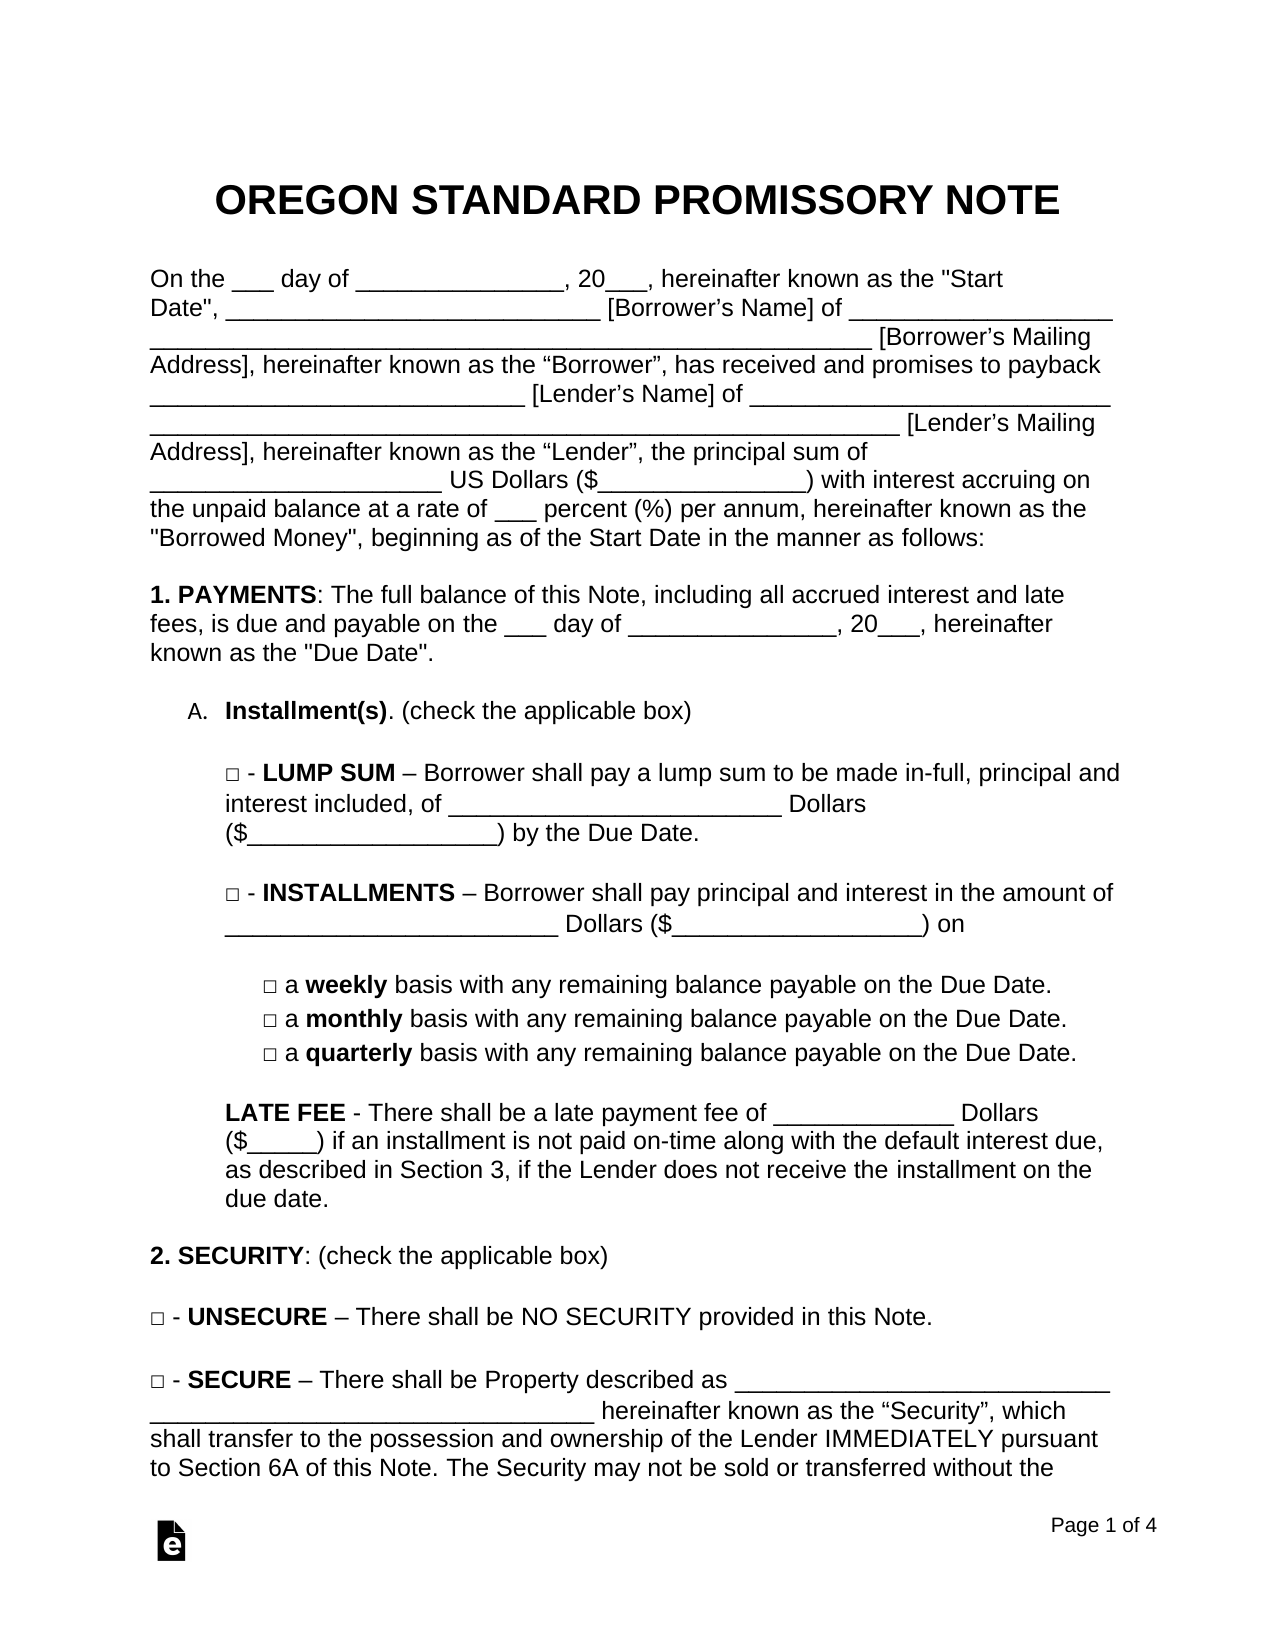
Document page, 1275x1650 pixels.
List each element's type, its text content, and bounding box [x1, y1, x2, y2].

subtitle OREGON STANDARD PROMISSORY NOTE [150, 175, 1125, 223]
text LATE FEE - There shall be a late payment fee of _____________ Dollars ($_____) if an installment is not paid on-time along with the default interest due, as described in Section 3, if the Lender does not receive the installment on the due date. [225, 1097, 1125, 1212]
text ☐ - SECURE – There shall be Property described as ___________________________ [150, 1362, 1125, 1396]
text ________________________________ hereinafter known as the “Security”, which shall transfer to the possession and ownership of the Lender IMMEDIATELY pursuant to Section 6A of this Note. The Security may not be sold or transferred without the [150, 1396, 1125, 1482]
text ____________________________________________________ [Borrower’s Mailing Address], hereinafter known as the “Borrower”, has received and promises to payback ___________________________ [Lender’s Name] of __________________________ [150, 322, 1125, 408]
text ☐ - LUMP SUM – Borrower shall pay a lump sum to be made in-full, principal and interest included, of ________________________ Dollars ($__________________) by the Due Date. [225, 755, 1125, 846]
text On the ___ day of _______________, 20___, hereinafter known as the "Start Date", ___________________________ [Borrower’s Name] of ___________________ [150, 264, 1125, 322]
list Installment(s). (check the applicable box) [187, 695, 1125, 726]
text 1. PAYMENTS: The full balance of this Note, including all accrued interest and late fees, is due and payable on the ___ day of _______________, 20___, hereinafter known as the "Due Date". [150, 580, 1125, 667]
text ☐ a weekly basis with any remaining balance payable on the Due Date. [225, 967, 1125, 1001]
text ☐ - UNSECURE – There shall be NO SECURITY provided in this Note. [150, 1299, 1125, 1333]
text 2. SECURITY: (check the applicable box) [150, 1241, 1125, 1270]
text ☐ a quarterly basis with any remaining balance payable on the Due Date. [225, 1035, 1125, 1069]
text ☐ - INSTALLMENTS – Borrower shall pay principal and interest in the amount of ________________________ Dollars ($__________________) on [225, 875, 1125, 938]
text ☐ a monthly basis with any remaining balance payable on the Due Date. [225, 1001, 1125, 1035]
text ______________________________________________________ [Lender’s Mailing Address], hereinafter known as the “Lender”, the principal sum of _____________________ US Dollars ($_______________) with interest accruing on the unpaid balance at a rate of ___ percent (%) per annum, hereinafter known as the "Borrowed Money", beginning as of the Start Date in the manner as follows: [150, 408, 1125, 552]
